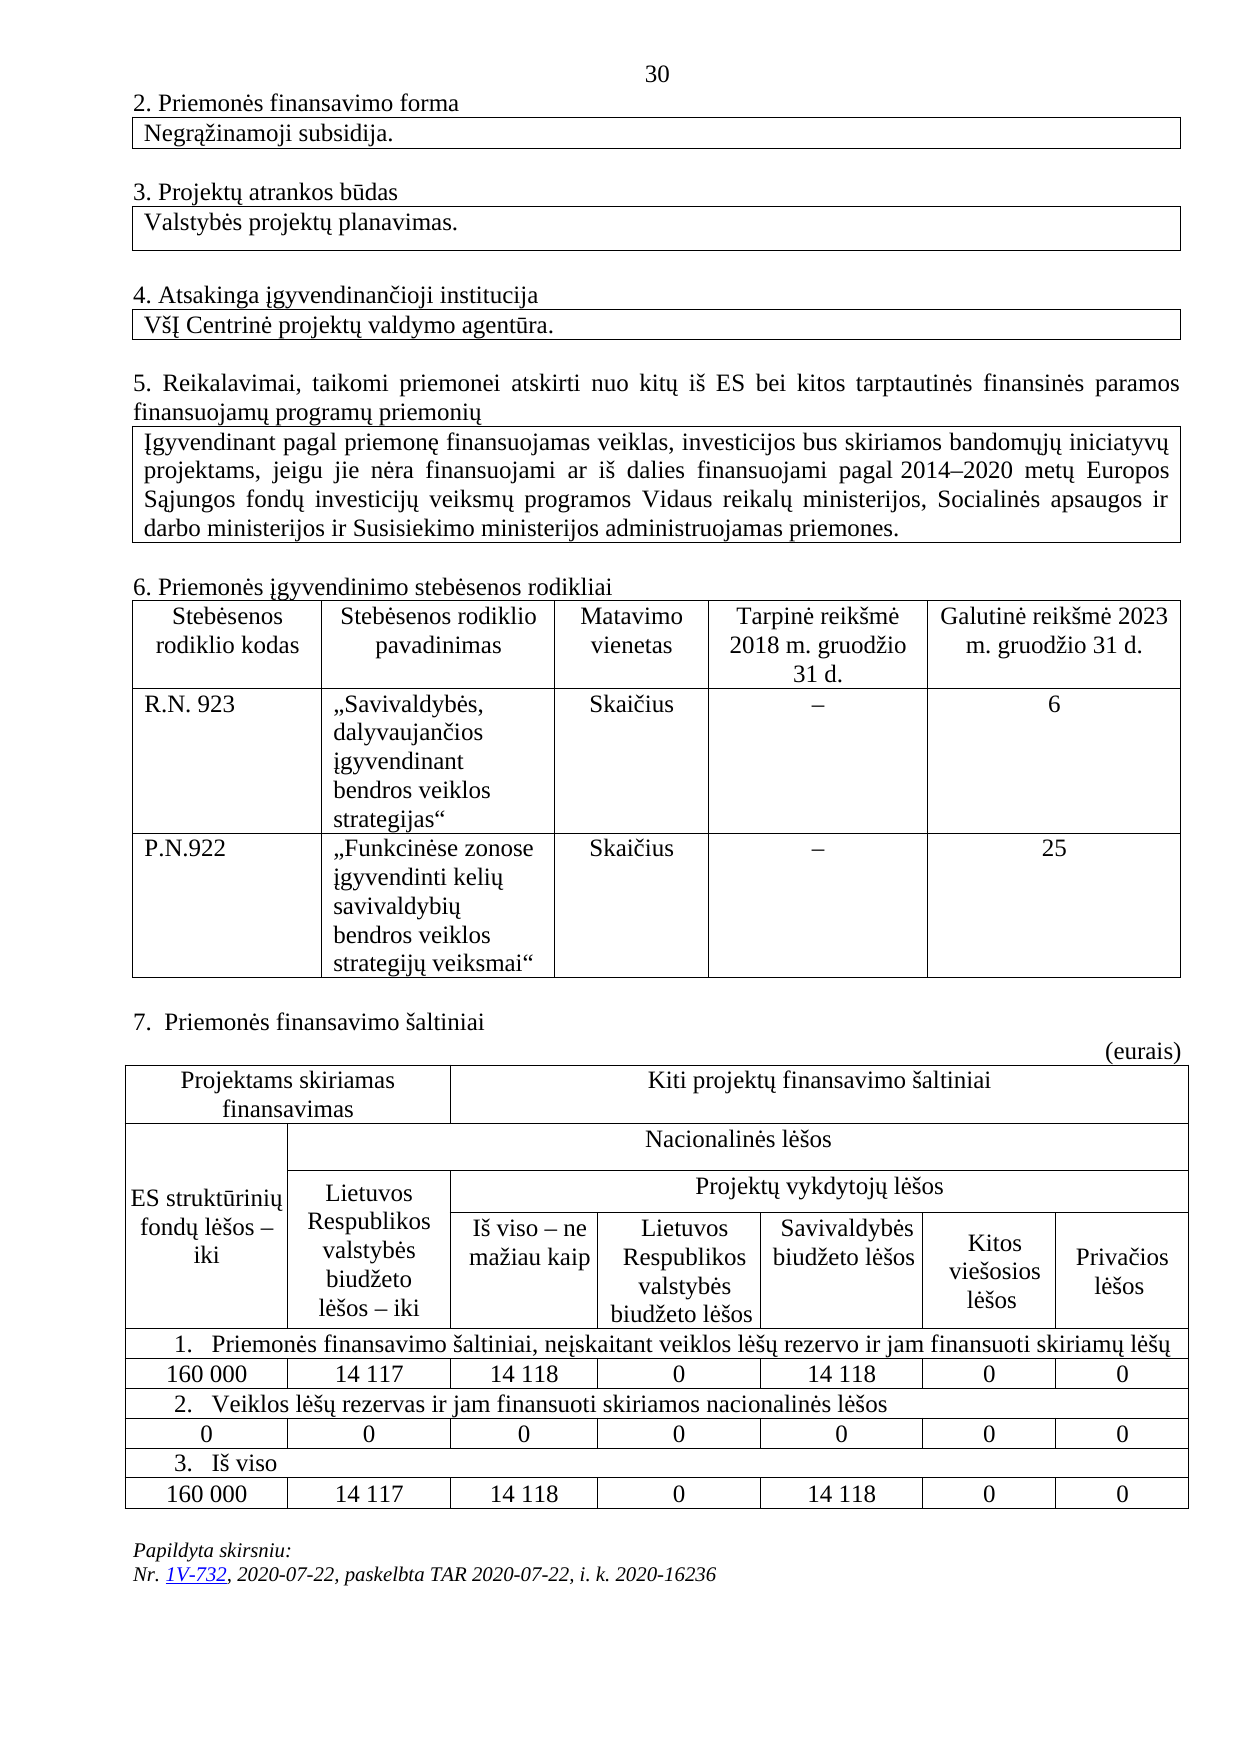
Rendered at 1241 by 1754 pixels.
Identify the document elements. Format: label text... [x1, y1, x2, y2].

table_cell „Funkcinėse zonose įgyvendinti kelių savivaldybių bendros veiklos strategijų veiksmai“ [322, 834, 554, 977]
table_header Stebėsenos rodiklio kodas [133, 601, 321, 688]
table_cell Lietuvos Respublikos valstybės biudžeto lėšos – iki [288, 1171, 450, 1328]
table_cell 14 117 [288, 1359, 450, 1388]
table_cell 160 000 [126, 1359, 287, 1388]
table_cell 14 117 [288, 1478, 450, 1508]
table_cell 0 [923, 1419, 1055, 1447]
table_header Negrąžinamoji subsidija. [133, 118, 1180, 148]
table_cell 14 118 [761, 1359, 922, 1388]
table_cell Savivaldybės biudžeto lėšos [761, 1213, 922, 1328]
table_header Matavimo vienetas [555, 601, 708, 688]
text 2. Priemonės finansavimo forma [133, 88, 1181, 117]
table_cell 0 [1056, 1478, 1188, 1508]
table_cell 0 [923, 1359, 1055, 1388]
table_header Kiti projektų finansavimo šaltiniai [451, 1066, 1188, 1123]
table_cell Kitos viešosios lėšos [923, 1213, 1055, 1328]
table_cell Privačios lėšos [1056, 1213, 1188, 1328]
table_cell Nacionalinės lėšos [288, 1124, 1188, 1170]
table_cell 0 [1056, 1359, 1188, 1388]
table_cell 0 [126, 1419, 287, 1447]
text 6. Priemonės įgyvendinimo stebėsenos rodikliai [133, 572, 1181, 600]
table_cell Skaičius [555, 834, 708, 977]
table_cell 14 118 [451, 1359, 597, 1388]
table_cell 0 [598, 1478, 760, 1508]
table_cell 25 [928, 834, 1180, 977]
table_cell P.N.922 [133, 834, 321, 977]
table_cell 14 118 [451, 1478, 597, 1508]
table_header Stebėsenos rodiklio pavadinimas [322, 601, 554, 688]
table_header Valstybės projektų planavimas. [133, 207, 1180, 250]
text Nr. 1V-732, 2020-07-22, paskelbta TAR 2020-07-22, i. k. 2020-16236 [133, 1562, 1181, 1586]
table_cell 0 [451, 1419, 597, 1447]
table_cell 0 [288, 1419, 450, 1447]
table_header Įgyvendinant pagal priemonę finansuojamas veiklas, investicijos bus skiriamos bandomųjų iniciatyvų projektams, jeigu jie nėra finansuojami ar iš dalies finansuojami pagal 2014–2020 metų Europos Sąjungos fondų investicijų veiksmų programos Vidaus reikalų ministerijos, Socialinės apsaugos ir darbo ministerijos ir Susisiekimo ministerijos administruojamas priemones. [133, 427, 1180, 542]
table_cell ES struktūrinių fondų lėšos – iki [126, 1124, 287, 1328]
table_cell 1. Priemonės finansavimo šaltiniai, neįskaitant veiklos lėšų rezervo ir jam finansuoti skiriamų lėšų [126, 1329, 1188, 1358]
table_cell – [709, 689, 927, 832]
table_cell 3. Iš viso [126, 1449, 1188, 1477]
table_cell Projektų vykdytojų lėšos [451, 1171, 1188, 1212]
text 5. Reikalavimai, taikomi priemonei atskirti nuo kitų iš ES bei kitos tarptautinės finansinės paramos finansuojamų programų priemonių [133, 368, 1181, 426]
table_cell „Savivaldybės, dalyvaujančios įgyvendinant bendros veiklos strategijas“ [322, 689, 554, 832]
table_cell – [709, 834, 927, 977]
text 3. Projektų atrankos būdas [133, 177, 1181, 206]
table_cell 14 118 [761, 1478, 922, 1508]
table_header VšĮ Centrinė projektų valdymo agentūra. [133, 310, 1180, 338]
table_header Projektams skiriamas finansavimas [126, 1066, 450, 1123]
table_cell 0 [923, 1478, 1055, 1508]
table_cell 0 [598, 1359, 760, 1388]
text 7. Priemonės finansavimo šaltiniai [133, 1007, 1181, 1036]
text 4. Atsakinga įgyvendinančioji institucija [133, 280, 1181, 309]
table_cell 0 [761, 1419, 922, 1447]
table_cell 2. Veiklos lėšų rezervas ir jam finansuoti skiriamos nacionalinės lėšos [126, 1389, 1188, 1418]
table_cell R.N. 923 [133, 689, 321, 832]
table_cell 0 [1056, 1419, 1188, 1447]
table_cell Iš viso – ne mažiau kaip [451, 1213, 597, 1328]
table_cell Skaičius [555, 689, 708, 832]
table_header Tarpinė reikšmė 2018 m. gruodžio 31 d. [709, 601, 927, 688]
table_cell 6 [928, 689, 1180, 832]
text Papildyta skirsniu: [133, 1538, 1181, 1562]
table_cell 0 [598, 1419, 760, 1447]
table_header Galutinė reikšmė 2023 m. gruodžio 31 d. [928, 601, 1180, 688]
text (eurais) [259, 1036, 1181, 1064]
table_cell Lietuvos Respublikos valstybės biudžeto lėšos [598, 1213, 760, 1328]
table_cell 160 000 [126, 1478, 287, 1508]
